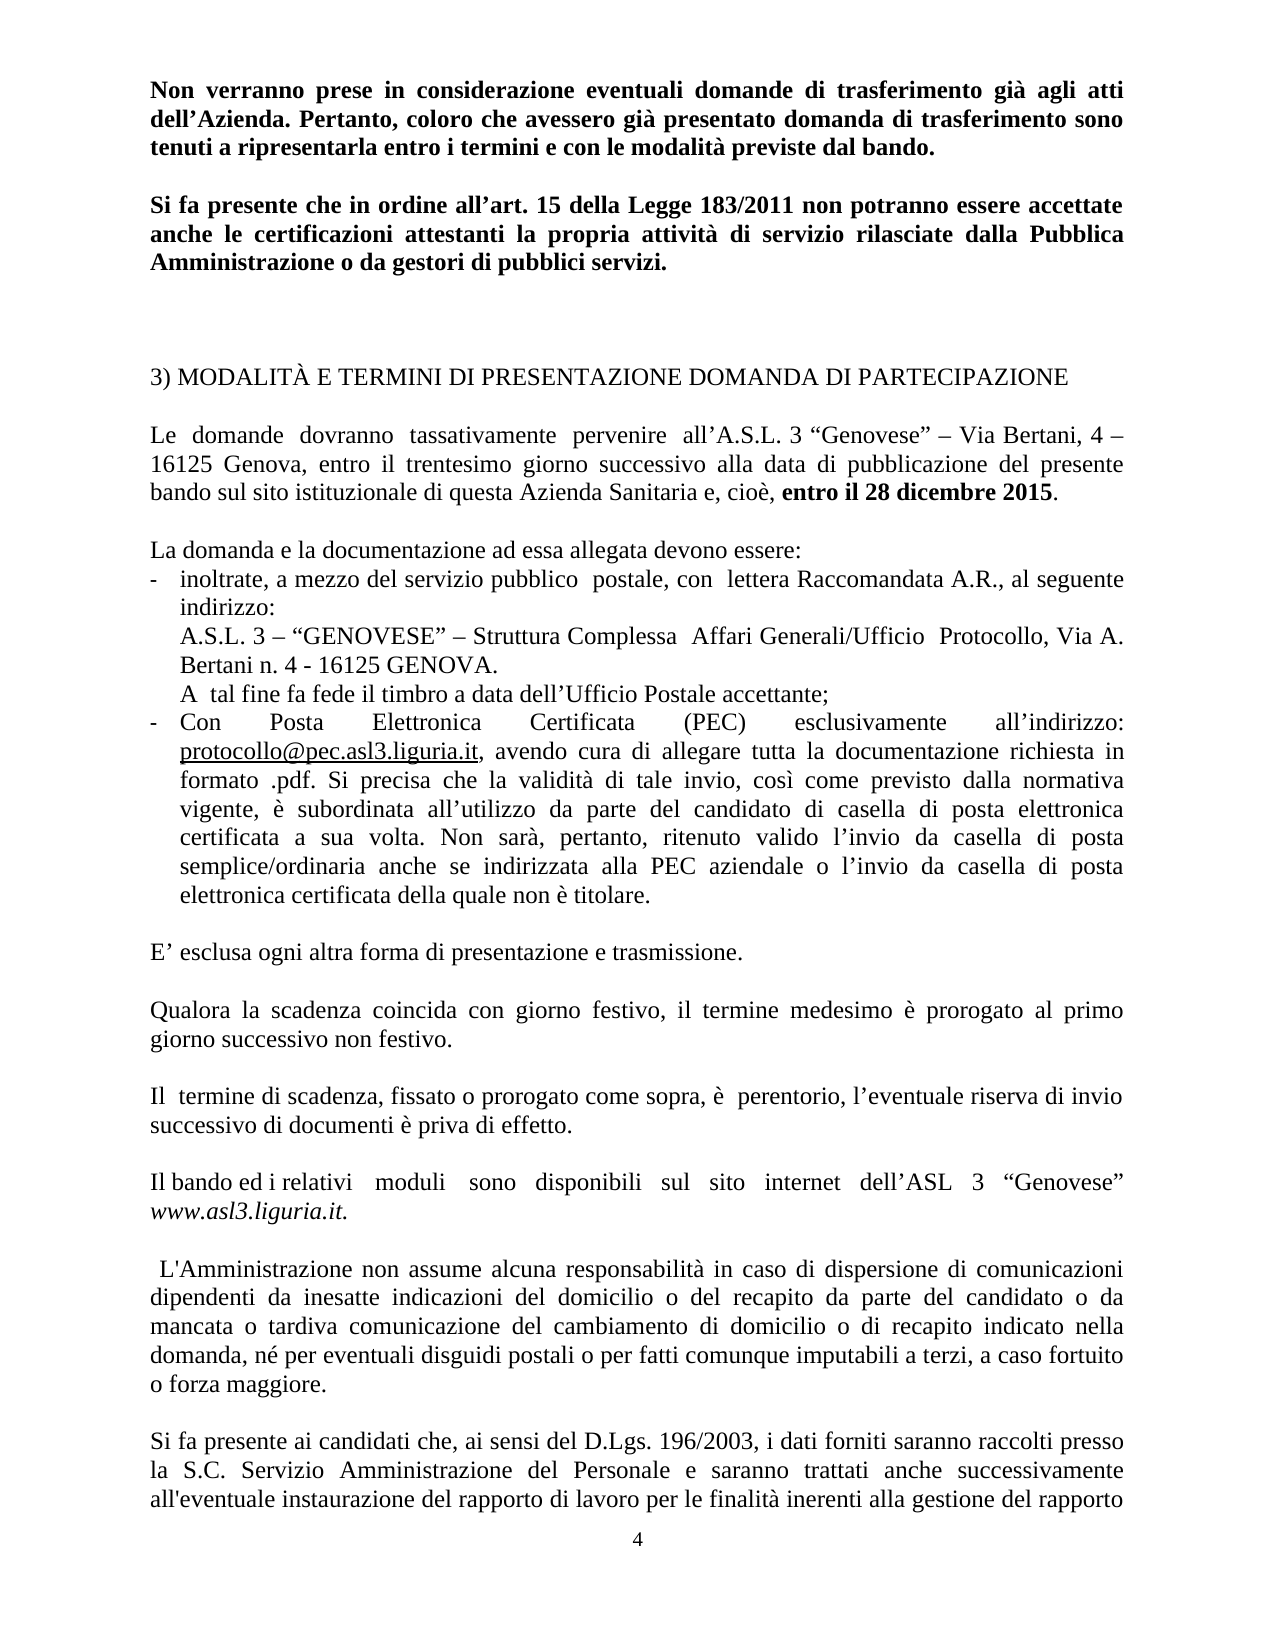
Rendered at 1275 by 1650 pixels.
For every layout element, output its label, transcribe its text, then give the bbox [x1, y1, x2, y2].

text Qualora la scadenza coincida con giorno festivo, il termine medesimo è prorogato al primo giorno successivo non festivo. [150, 995, 1125, 1052]
text 3) MODALITÀ E TERMINI DI PRESENTAZIONE DOMANDA DI PARTECIPAZIONE [150, 362, 1125, 391]
text A tal fine fa fede il timbro a data dell’Ufficio Postale accettante; [179, 679, 1125, 707]
text E’ esclusa ogni altra forma di presentazione e trasmissione. [150, 937, 1125, 966]
text Si fa presente ai candidati che, ai sensi del D.Lgs. 196/2003, i dati forniti saranno raccolti presso la S.C. Servizio Amministrazione del Personale e saranno trattati anche successivamente all'eventuale instaurazione del rapporto di lavoro per le finalità inerenti alla gestione del rapporto [150, 1426, 1125, 1512]
text Si fa presente che in ordine all’art. 15 della Legge 183/2011 non potranno essere accettate anche le certificazioni attestanti la propria attività di servizio rilasciate dalla Pubblica Amministrazione o da gestori di pubblici servizi. [150, 190, 1125, 276]
text A.S.L. 3 – “GENOVESE” – Struttura Complessa Affari Generali/Ufficio Protocollo, Via A. Bertani n. 4 - 16125 GENOVA. [179, 621, 1125, 679]
list inoltrate, a mezzo del servizio pubblico postale, con lettera Raccomandata A.R., al seguente indirizzo: [150, 564, 1125, 621]
text Il termine di scadenza, fissato o prorogato come sopra, è perentorio, l’eventuale riserva di invio successivo di documenti è priva di effetto. [150, 1081, 1125, 1139]
text L'Amministrazione non assume alcuna responsabilità in caso di dispersione di comunicazioni dipendenti da inesatte indicazioni del domicilio o del recapito da parte del candidato o da mancata o tardiva comunicazione del cambiamento di domicilio o di recapito indicato nella domanda, né per eventuali disguidi postali o per fatti comunque imputabili a terzi, a caso fortuito o forza maggiore. [150, 1254, 1125, 1397]
text Le domande dovranno tassativamente pervenire all’A.S.L. 3 “Genovese” – Via Bertani, 4 – 16125 Genova, entro il trentesimo giorno successivo alla data di pubblicazione del presente bando sul sito istituzionale di questa Azienda Sanitaria e, cioè, entro il 28 dicembre 2015. [150, 420, 1125, 506]
text Il bando ed i relativi moduli sono disponibili sul sito internet dell’ASL 3 “Genovese” www.asl3.liguria.it. [150, 1167, 1125, 1225]
text La domanda e la documentazione ad essa allegata devono essere: [150, 535, 1125, 564]
text Non verranno prese in considerazione eventuali domande di trasferimento già agli atti dell’Azienda. Pertanto, coloro che avessero già presentato domanda di trasferimento sono tenuti a ripresentarla entro i termini e con le modalità previste dal bando. [150, 75, 1125, 161]
list Con Posta Elettronica Certificata (PEC) esclusivamente all’indirizzo: protocollo@pec.asl3.liguria.it, avendo cura di allegare tutta la documentazione richiesta in formato .pdf. Si precisa che la validità di tale invio, così come previsto dalla normativa vigente, è subordinata all’utilizzo da parte del candidato di casella di posta elettronica certificata a sua volta. Non sarà, pertanto, ritenuto valido l’invio da casella di posta semplice/ordinaria anche se indirizzata alla PEC aziendale o l’invio da casella di posta elettronica certificata della quale non è titolare. [150, 707, 1125, 909]
